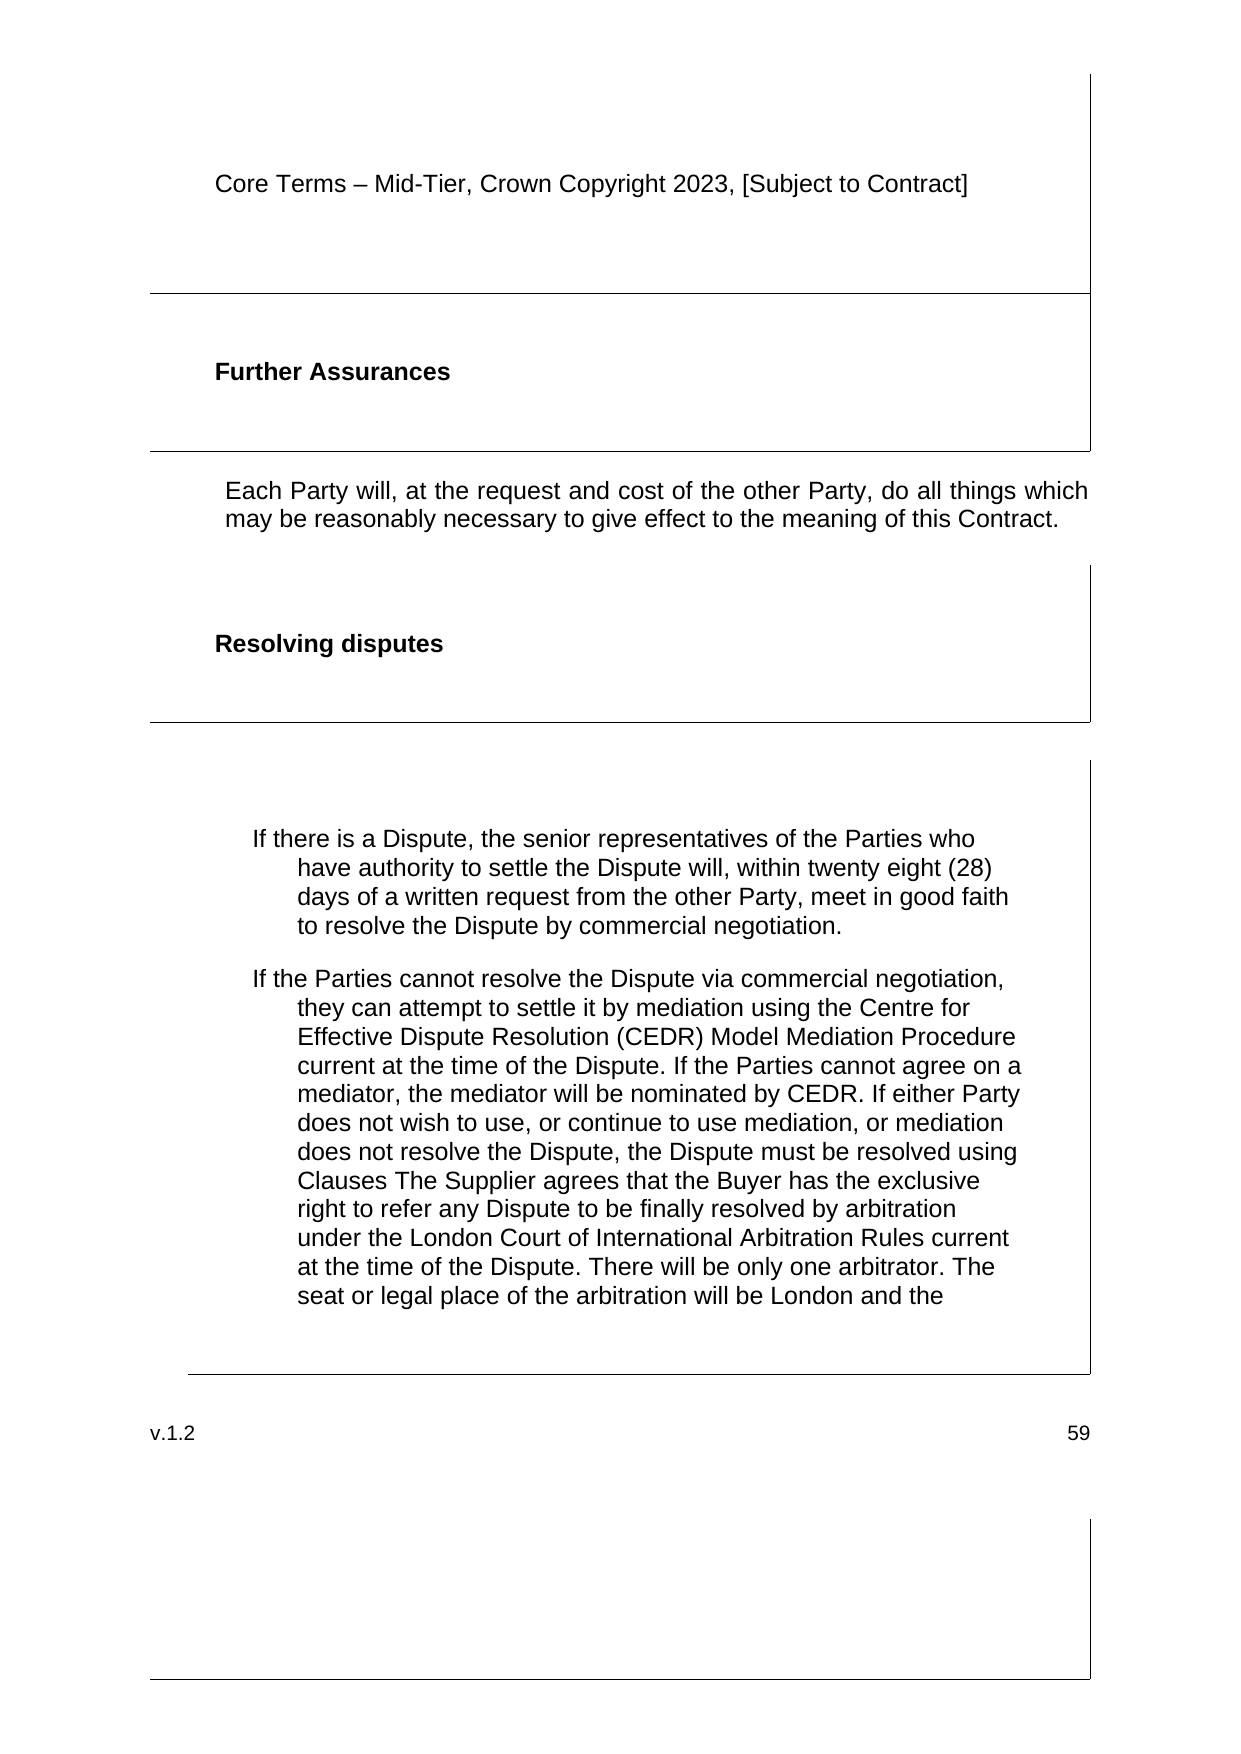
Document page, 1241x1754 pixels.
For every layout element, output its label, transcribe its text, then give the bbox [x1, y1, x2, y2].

subtitle Further Assurances [150, 293, 1090, 451]
text Each Party will, at the request and cost of the other Party, do all things which may be reasonably necessary to give effect to the meaning of this Contract. [225, 476, 1090, 533]
subtitle If the Parties cannot resolve the Dispute via commercial negotiation, they can attempt to settle it by mediation using the Centre for Effective Dispute Resolution (CEDR) Model Mediation Procedure current at the time of the Dispute. If the Parties cannot agree on a mediator, the mediator will be nominated by CEDR. If either Party does not wish to use, or continue to use mediation, or mediation does not resolve the Dispute, the Dispute must be resolved using Clauses 39.4 to 39.6. [187, 900, 1090, 1374]
subtitle If there is a Dispute, the senior representatives of the Parties who have authority to settle the Dispute will, within twenty eight (28) days of a written request from the other Party, meet in good faith to resolve the Dispute by commercial negotiation. [187, 760, 1090, 900]
subtitle Resolving disputes [150, 564, 1090, 722]
